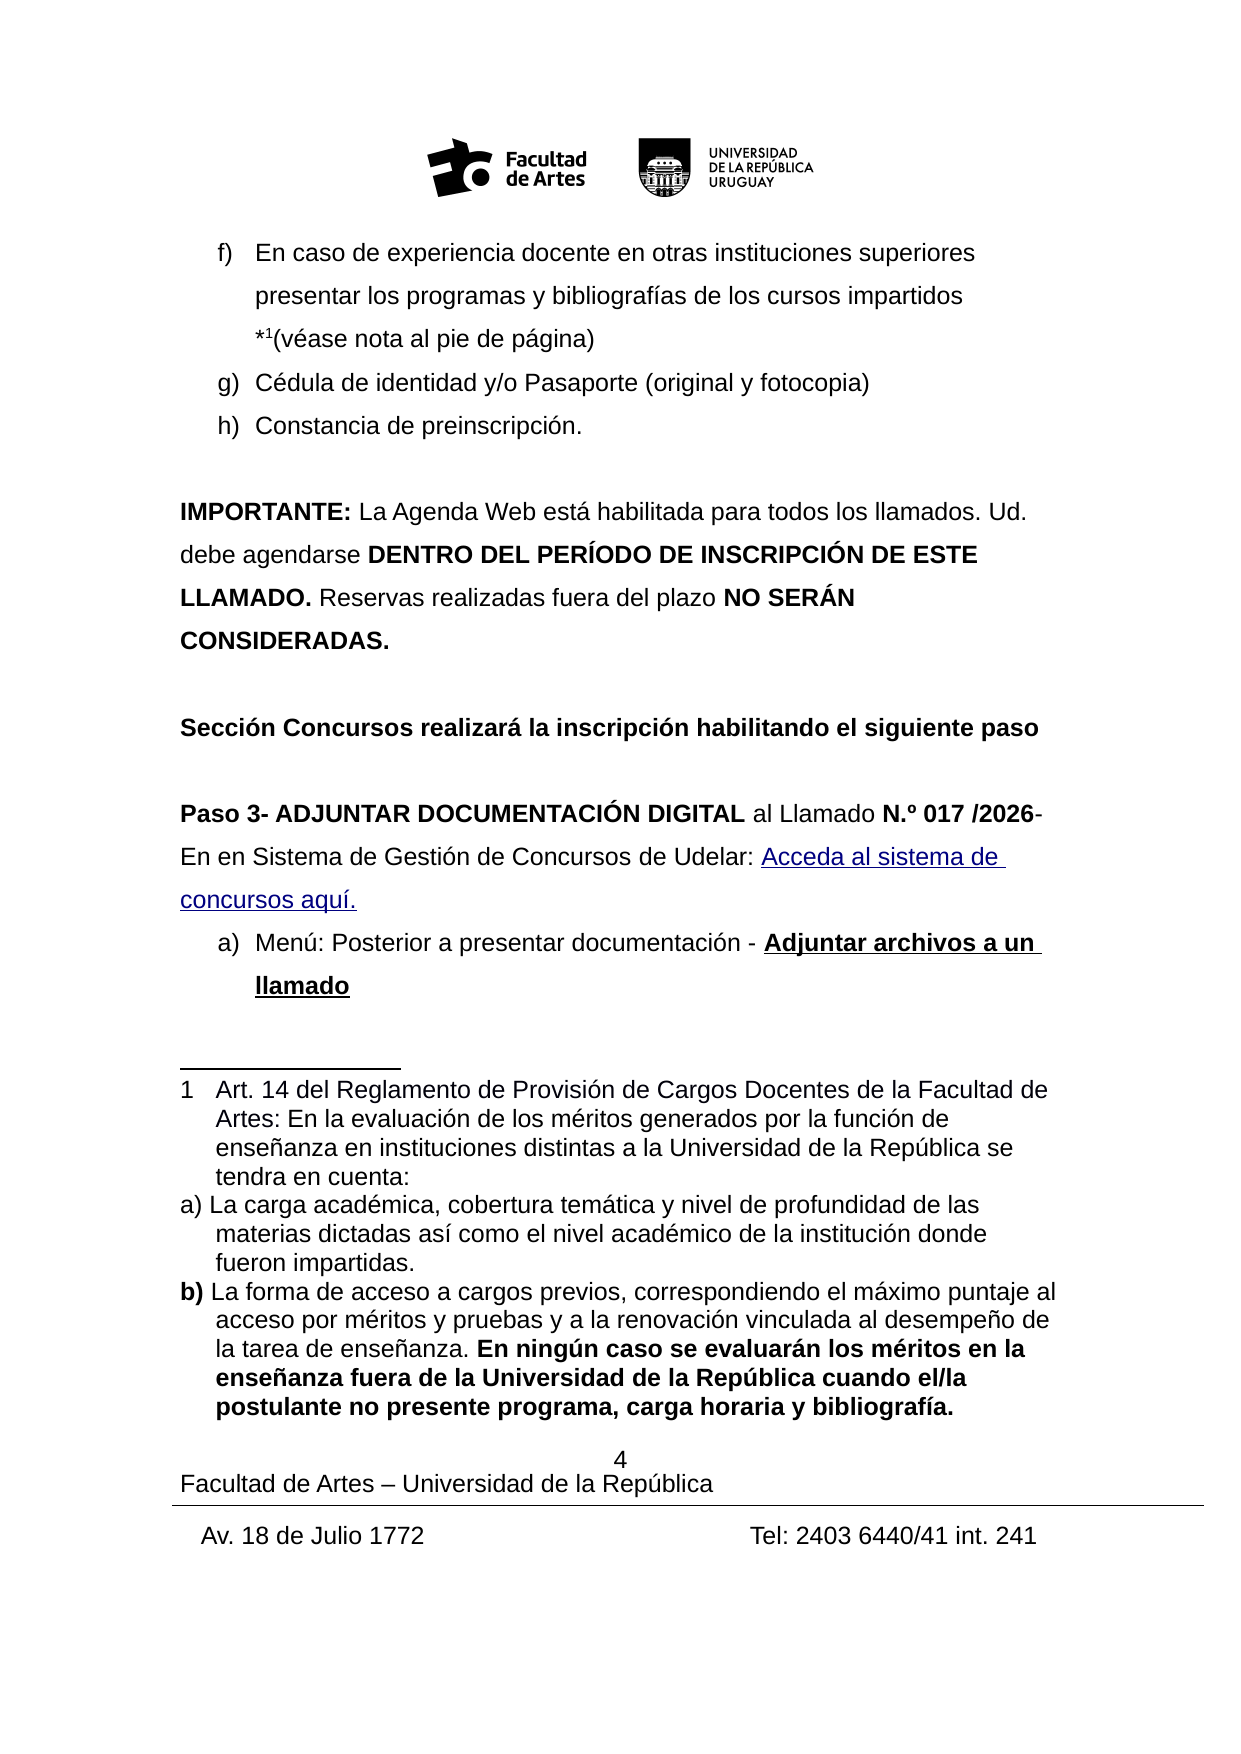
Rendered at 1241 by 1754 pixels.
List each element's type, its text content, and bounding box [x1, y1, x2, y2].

list Constancia de preinscripción. [217, 411, 1061, 439]
list b) La forma de acceso a cargos previos, correspondiendo el máximo puntaje al acceso por méritos y pruebas y a la renovación vinculada al desempeño de la tarea de enseñanza. En ningún caso se evaluarán los méritos en la enseñanza fuera de la Universidad de la República cuando el/la postulante no presente programa, carga horaria y bibliografía. [180, 1277, 1061, 1420]
picture [425, 45, 816, 223]
text IMPORTANTE: La Agenda Web está habilitada para todos los llamados. Ud. debe agendarse DENTRO DEL PERÍODO DE INSCRIPCIÓN DE ESTE LLAMADO. Reservas realizadas fuera del plazo NO SERÁN CONSIDERADAS. [180, 497, 1061, 655]
list En caso de experiencia docente en otras instituciones superiores presentar los programas y bibliografías de los cursos impartidos *(véase nota al pie de página) [217, 238, 1061, 353]
list Menú: Posterior a presentar documentación - Adjuntar archivos a un llamado [217, 928, 1061, 1000]
list a) La carga académica, cobertura temática y nivel de profundidad de las materias dictadas así como el nivel académico de la institución donde fueron impartidas. [180, 1190, 1061, 1277]
list Art. 14 del Reglamento de Provisión de Cargos Docentes de la Facultad de Artes: En la evaluación de los méritos generados por la función de enseñanza en instituciones distintas a la Universidad de la República se tendra en cuenta: [180, 1075, 1061, 1190]
text Sección Concursos realizará la inscripción habilitando el siguiente paso [180, 713, 1061, 741]
list Cédula de identidad y/o Pasaporte (original y fotocopia) [217, 368, 1061, 396]
text Paso 3- ADJUNTAR DOCUMENTACIÓN DIGITAL al Llamado N.º 017 /2026- En en Sistema de Gestión de Concursos de Udelar: Acceda al sistema de concursos aquí. [180, 756, 1061, 914]
